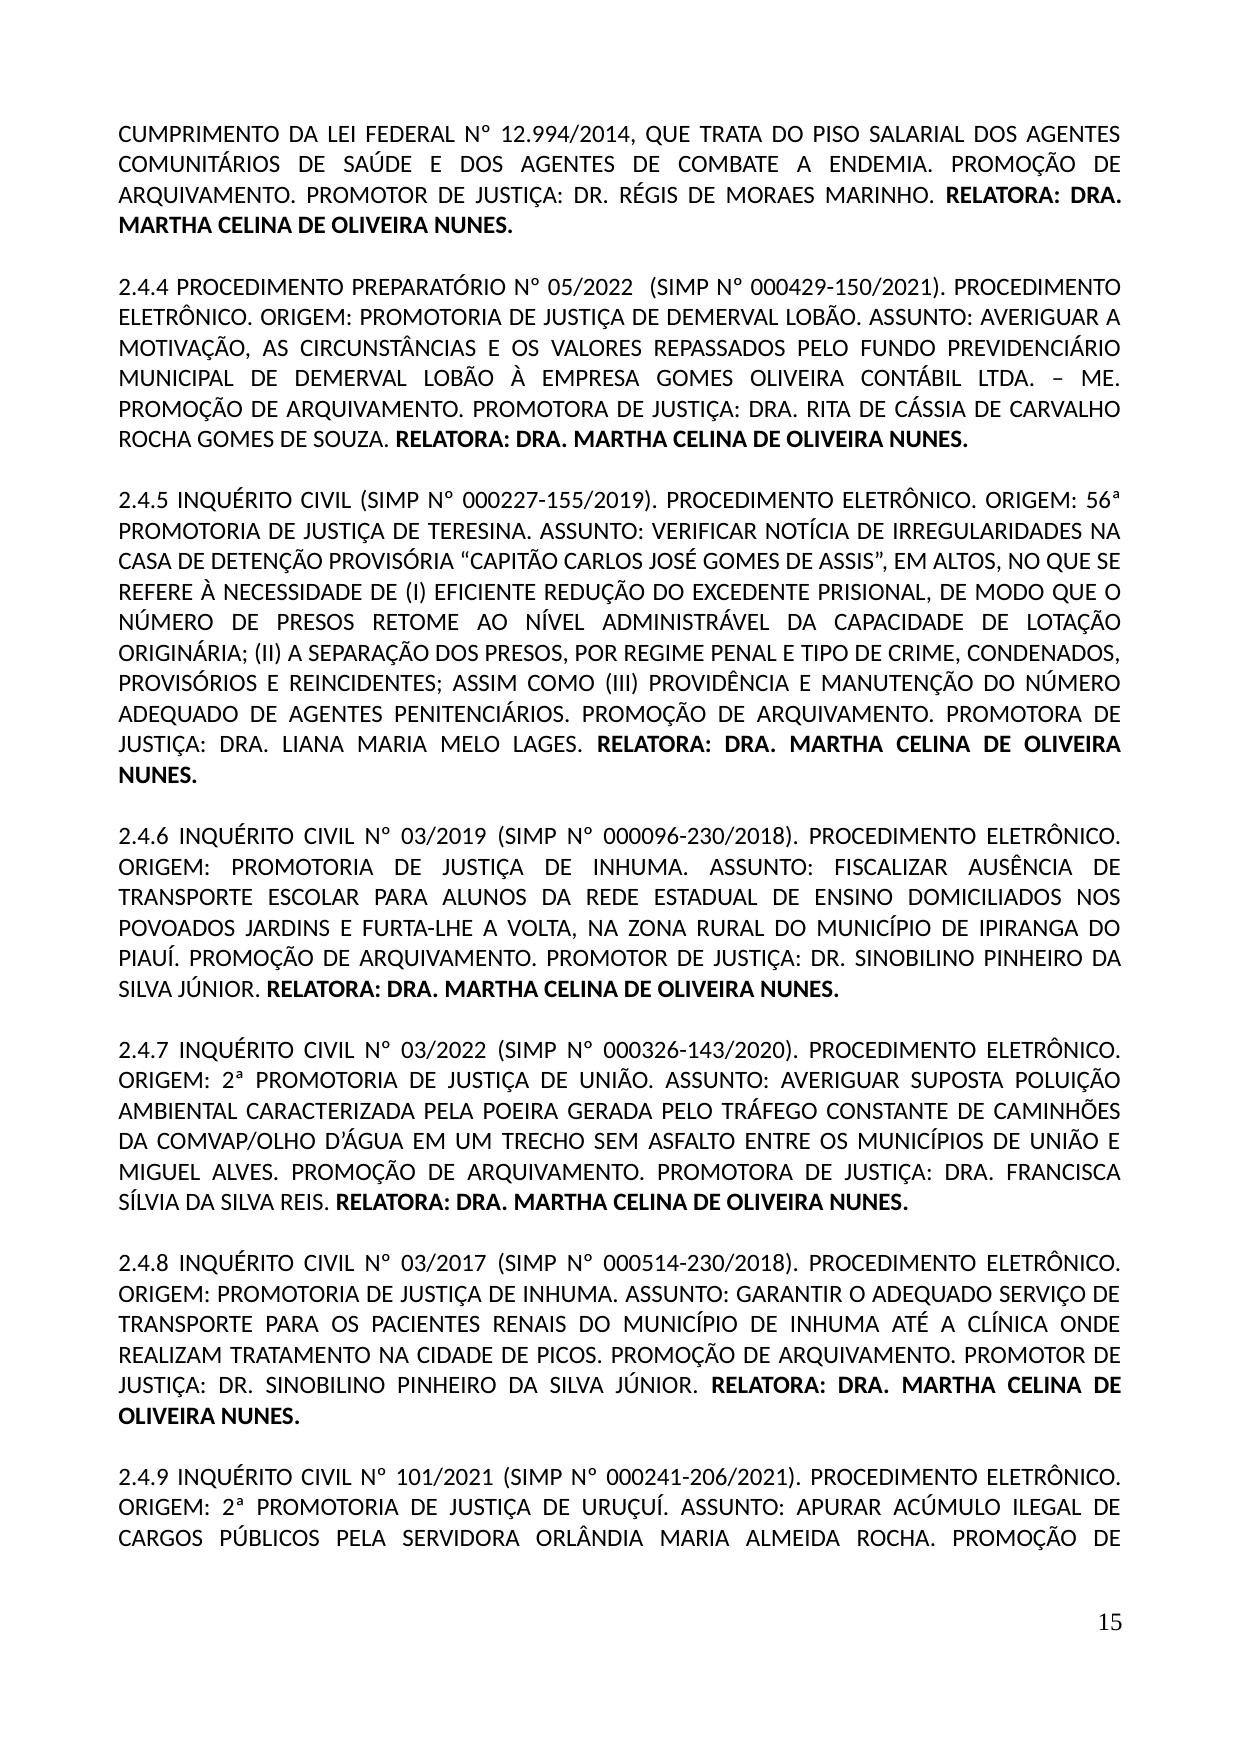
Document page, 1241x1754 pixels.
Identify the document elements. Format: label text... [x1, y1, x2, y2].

text 2.4.4 PROCEDIMENTO PREPARATÓRIO Nº 05/2022 (SIMP Nº 000429-150/2021). PROCEDIMENTO ELETRÔNICO. ORIGEM: PROMOTORIA DE JUSTIÇA DE DEMERVAL LOBÃO. ASSUNTO: AVERIGUAR A MOTIVAÇÃO, AS CIRCUNSTÂNCIAS E OS VALORES REPASSADOS PELO FUNDO PREVIDENCIÁRIO MUNICIPAL DE DEMERVAL LOBÃO À EMPRESA GOMES OLIVEIRA CONTÁBIL LTDA. – ME. PROMOÇÃO DE ARQUIVAMENTO. PROMOTORA DE JUSTIÇA: DRA. RITA DE CÁSSIA DE CARVALHO ROCHA GOMES DE SOUZA. RELATORA: DRA. MARTHA CELINA DE OLIVEIRA NUNES. [118, 271, 1122, 454]
text CUMPRIMENTO DA LEI FEDERAL Nº 12.994/2014, QUE TRATA DO PISO SALARIAL DOS AGENTES COMUNITÁRIOS DE SAÚDE E DOS AGENTES DE COMBATE A ENDEMIA. PROMOÇÃO DE ARQUIVAMENTO. PROMOTOR DE JUSTIÇA: DR. RÉGIS DE MORAES MARINHO. RELATORA: DRA. MARTHA CELINA DE OLIVEIRA NUNES. [118, 118, 1122, 240]
text 2.4.7 INQUÉRITO CIVIL Nº 03/2022 (SIMP Nº 000326-143/2020). PROCEDIMENTO ELETRÔNICO. ORIGEM: 2ª PROMOTORIA DE JUSTIÇA DE UNIÃO. ASSUNTO: AVERIGUAR SUPOSTA POLUIÇÃO AMBIENTAL CARACTERIZADA PELA POEIRA GERADA PELO TRÁFEGO CONSTANTE DE CAMINHÕES DA COMVAP/OLHO D’ÁGUA EM UM TRECHO SEM ASFALTO ENTRE OS MUNICÍPIOS DE UNIÃO E MIGUEL ALVES. PROMOÇÃO DE ARQUIVAMENTO. PROMOTORA DE JUSTIÇA: DRA. FRANCISCA SÍLVIA DA SILVA REIS. RELATORA: DRA. MARTHA CELINA DE OLIVEIRA NUNES. [118, 1034, 1122, 1217]
text 2.4.9 INQUÉRITO CIVIL Nº 101/2021 (SIMP Nº 000241-206/2021). PROCEDIMENTO ELETRÔNICO. ORIGEM: 2ª PROMOTORIA DE JUSTIÇA DE URUÇUÍ. ASSUNTO: APURAR ACÚMULO ILEGAL DE CARGOS PÚBLICOS PELA SERVIDORA ORLÂNDIA MARIA ALMEIDA ROCHA. PROMOÇÃO DE [118, 1461, 1122, 1553]
text 2.4.8 INQUÉRITO CIVIL Nº 03/2017 (SIMP Nº 000514-230/2018). PROCEDIMENTO ELETRÔNICO. ORIGEM: PROMOTORIA DE JUSTIÇA DE INHUMA. ASSUNTO: GARANTIR O ADEQUADO SERVIÇO DE TRANSPORTE PARA OS PACIENTES RENAIS DO MUNICÍPIO DE INHUMA ATÉ A CLÍNICA ONDE REALIZAM TRATAMENTO NA CIDADE DE PICOS. PROMOÇÃO DE ARQUIVAMENTO. PROMOTOR DE JUSTIÇA: DR. SINOBILINO PINHEIRO DA SILVA JÚNIOR. RELATORA: DRA. MARTHA CELINA DE OLIVEIRA NUNES. [118, 1247, 1122, 1431]
text 2.4.6 INQUÉRITO CIVIL Nº 03/2019 (SIMP Nº 000096-230/2018). PROCEDIMENTO ELETRÔNICO. ORIGEM: PROMOTORIA DE JUSTIÇA DE INHUMA. ASSUNTO: FISCALIZAR AUSÊNCIA DE TRANSPORTE ESCOLAR PARA ALUNOS DA REDE ESTADUAL DE ENSINO DOMICILIADOS NOS POVOADOS JARDINS E FURTA-LHE A VOLTA, NA ZONA RURAL DO MUNICÍPIO DE IPIRANGA DO PIAUÍ. PROMOÇÃO DE ARQUIVAMENTO. PROMOTOR DE JUSTIÇA: DR. SINOBILINO PINHEIRO DA SILVA JÚNIOR. RELATORA: DRA. MARTHA CELINA DE OLIVEIRA NUNES. [118, 820, 1122, 1003]
text 2.4.5 INQUÉRITO CIVIL (SIMP Nº 000227-155/2019). PROCEDIMENTO ELETRÔNICO. ORIGEM: 56ª PROMOTORIA DE JUSTIÇA DE TERESINA. ASSUNTO: VERIFICAR NOTÍCIA DE IRREGULARIDADES NA CASA DE DETENÇÃO PROVISÓRIA “CAPITÃO CARLOS JOSÉ GOMES DE ASSIS”, EM ALTOS, NO QUE SE REFERE À NECESSIDADE DE (I) EFICIENTE REDUÇÃO DO EXCEDENTE PRISIONAL, DE MODO QUE O NÚMERO DE PRESOS RETOME AO NÍVEL ADMINISTRÁVEL DA CAPACIDADE DE LOTAÇÃO ORIGINÁRIA; (II) A SEPARAÇÃO DOS PRESOS, POR REGIME PENAL E TIPO DE CRIME, CONDENADOS, PROVISÓRIOS E REINCIDENTES; ASSIM COMO (III) PROVIDÊNCIA E MANUTENÇÃO DO NÚMERO ADEQUADO DE AGENTES PENITENCIÁRIOS. PROMOÇÃO DE ARQUIVAMENTO. PROMOTORA DE JUSTIÇA: DRA. LIANA MARIA MELO LAGES. RELATORA: DRA. MARTHA CELINA DE OLIVEIRA NUNES. [118, 484, 1122, 789]
